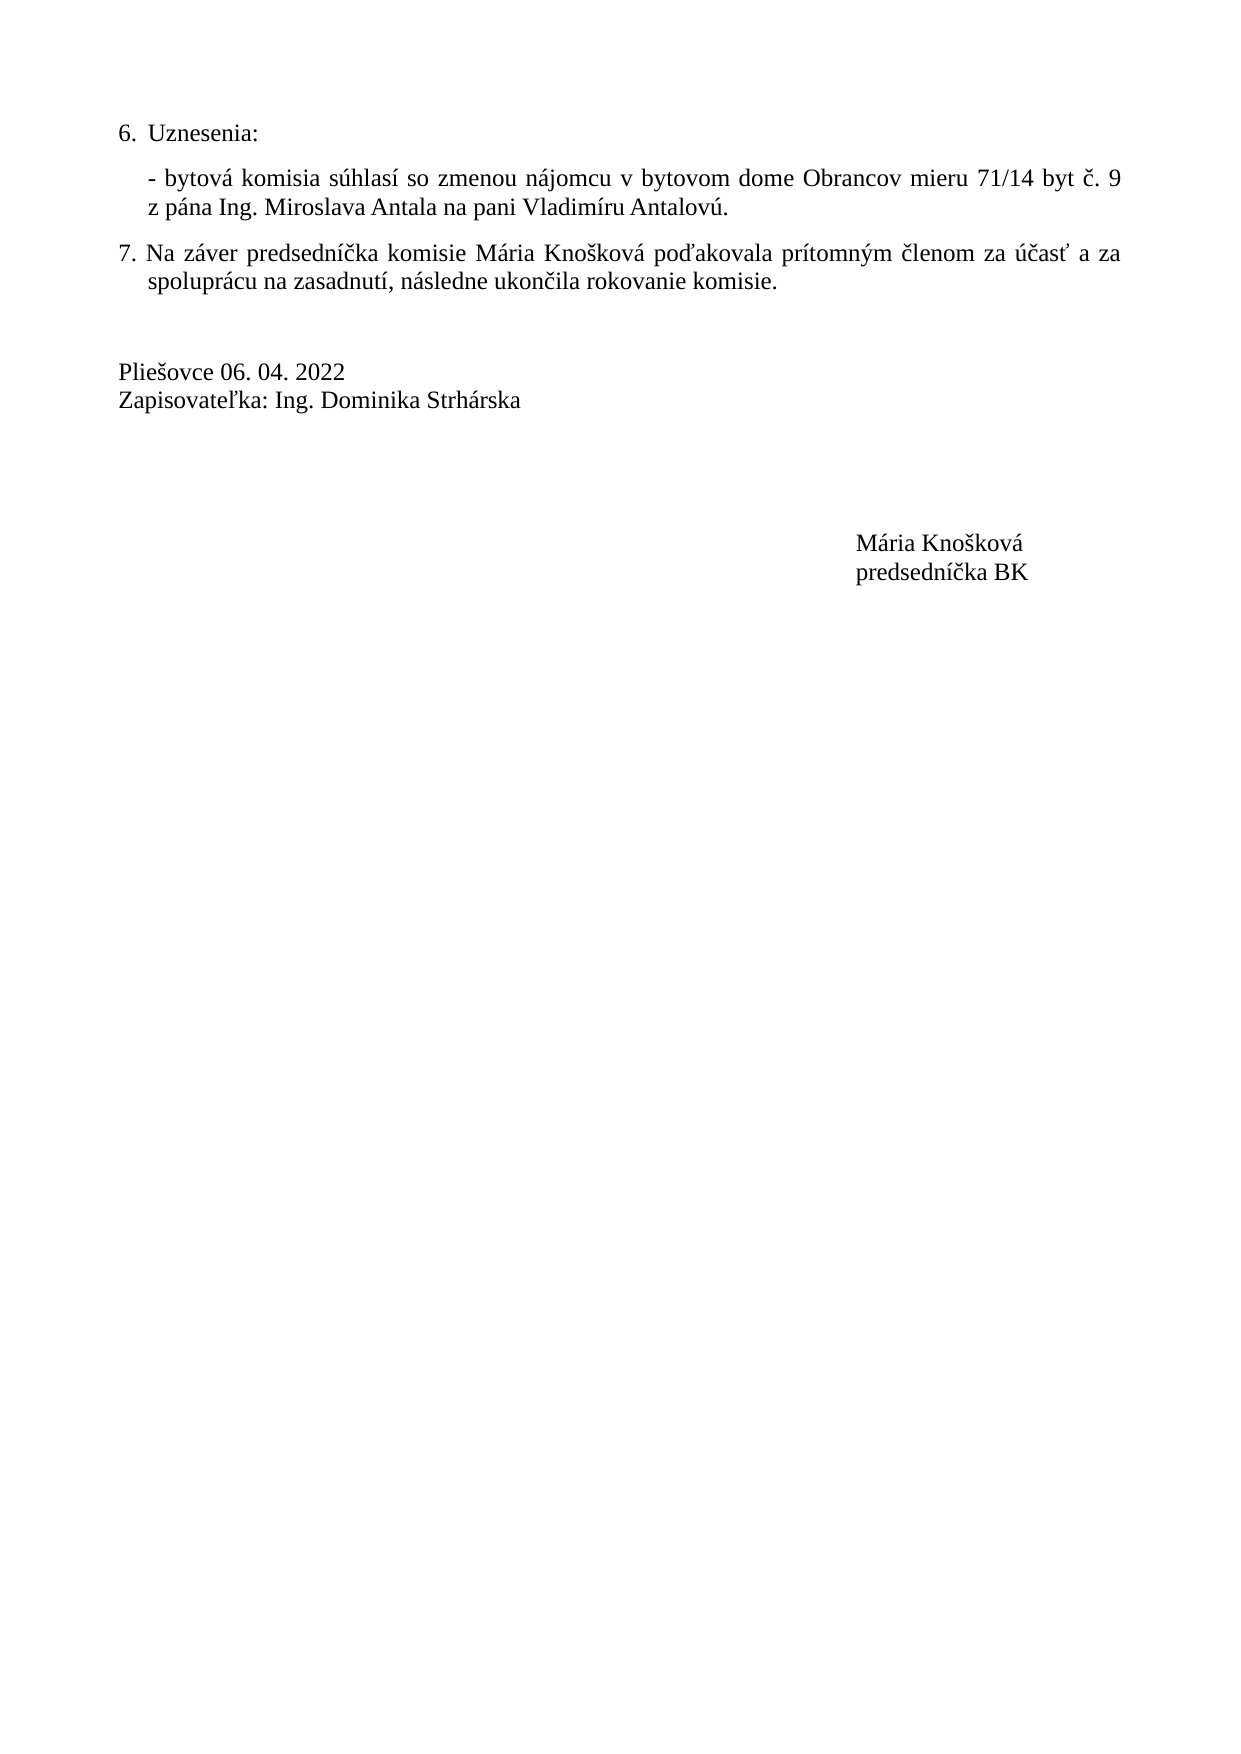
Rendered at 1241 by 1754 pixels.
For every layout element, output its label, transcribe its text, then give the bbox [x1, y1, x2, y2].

text 6. Uznesenia: [118, 118, 1122, 147]
text Zapisovateľka: Ing. Dominika Strhárska [118, 385, 1122, 414]
text Mária Knošková predsedníčka BK [118, 528, 1122, 586]
text Pliešovce 06. 04. 2022 [118, 357, 1122, 385]
text 7. Na záver predsedníčka komisie Mária Knošková poďakovala prítomným členom za účasť a za spoluprácu na zasadnutí, následne ukončila rokovanie komisie. [118, 238, 1122, 295]
text - bytová komisia súhlasí so zmenou nájomcu v bytovom dome Obrancov mieru 71/14 byt č. 9 z pána Ing. Miroslava Antala na pani Vladimíru Antalovú. [148, 163, 1122, 221]
